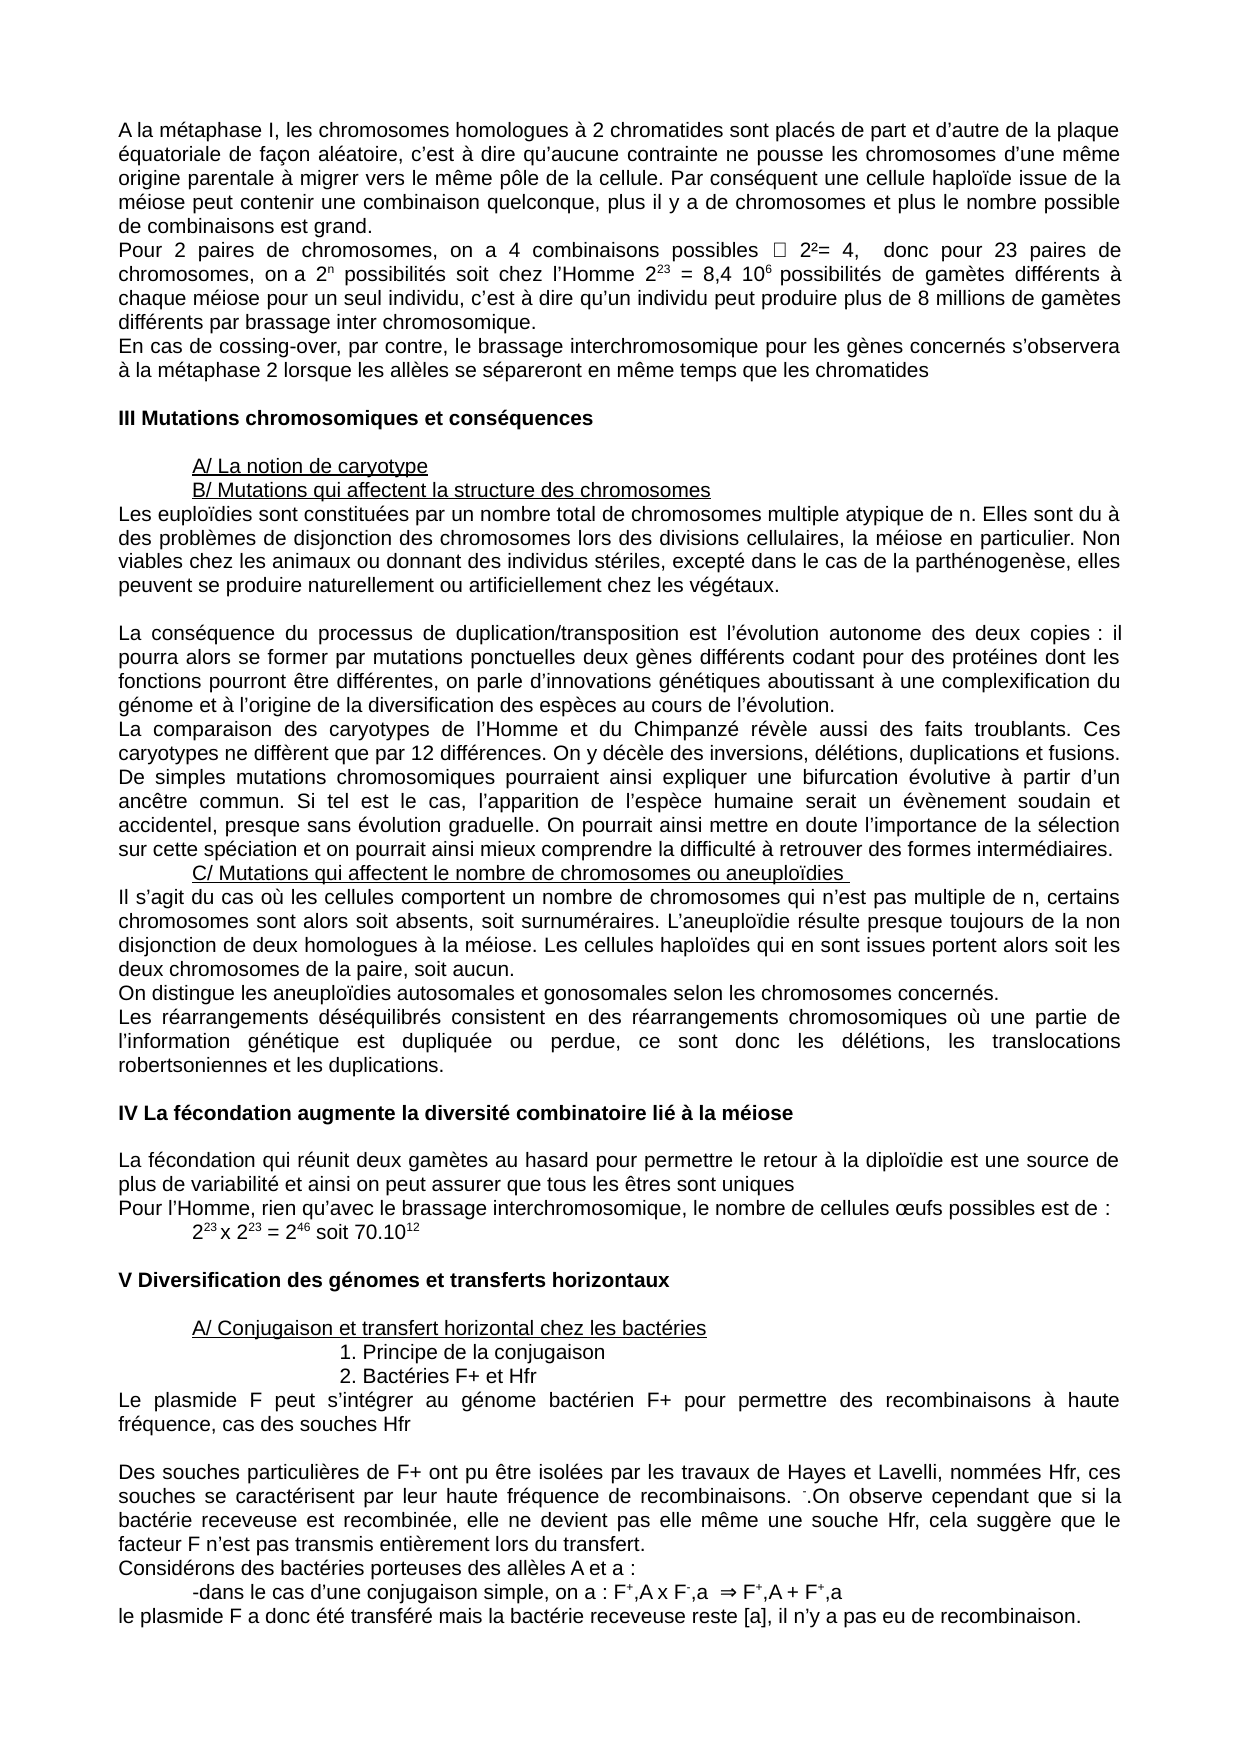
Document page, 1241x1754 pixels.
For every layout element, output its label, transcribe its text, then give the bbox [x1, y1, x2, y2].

text 2. Bactéries F+ et Hfr [339, 1364, 1122, 1388]
text IV La fécondation augmente la diversité combinatoire lié à la méiose [118, 1100, 1122, 1124]
text 223 x 223 = 246 soit 70.1012 [192, 1220, 1122, 1244]
text A/ La notion de caryotype [192, 453, 1122, 477]
text le plasmide F a donc été transféré mais la bactérie receveuse reste [a], il n’y a pas eu de recombinaison. [118, 1603, 1122, 1627]
subtitle B/ Mutations qui affectent la structure des chromosomes [192, 477, 1122, 501]
subtitle On distingue les aneuploïdies autosomales et gonosomales selon les chromosomes concernés. [118, 981, 1122, 1004]
subtitle Les euploïdies sont constituées par un nombre total de chromosomes multiple atypique de n. Elles sont du à des problèmes de disjonction des chromosomes lors des divisions cellulaires, la méiose en particulier. Non viables chez les animaux ou donnant des individus stériles, excepté dans le cas de la parthénogenèse, elles peuvent se produire naturellement ou artificiellement chez les végétaux. [118, 501, 1122, 597]
text Pour 2 paires de chromosomes, on a 4 combinaisons possibles  2²= 4, donc pour 23 paires de chromosomes, on a 2n possibilités soit chez l’Homme 223 = 8,4 106 possibilités de gamètes différents à chaque méiose pour un seul individu, c’est à dire qu’un individu peut produire plus de 8 millions de gamètes différents par brassage inter chromosomique. [118, 238, 1122, 334]
text Le plasmide F peut s’intégrer au génome bactérien F+ pour permettre des recombinaisons à haute fréquence, cas des souches Hfr [41, 1388, 1122, 1436]
text Considérons des bactéries porteuses des allèles A et a : [118, 1556, 1122, 1579]
text -dans le cas d’une conjugaison simple, on a : F+,A x F-,a ⇒ F+,A + F+,a [118, 1579, 1122, 1603]
subtitle La comparaison des caryotypes de l’Homme et du Chimpanzé révèle aussi des faits troublants. Ces caryotypes ne diffèrent que par 12 différences. On y décèle des inversions, délétions, duplications et fusions. De simples mutations chromosomiques pourraient ainsi expliquer une bifurcation évolutive à partir d’un ancêtre commun. Si tel est le cas, l’apparition de l’espèce humaine serait un évènement soudain et accidentel, presque sans évolution graduelle. On pourrait ainsi mettre en doute l’importance de la sélection sur cette spéciation et on pourrait ainsi mieux comprendre la difficulté à retrouver des formes intermédiaires. [118, 717, 1122, 861]
text La conséquence du processus de duplication/transposition est l’évolution autonome des deux copies : il pourra alors se former par mutations ponctuelles deux gènes différents codant pour des protéines dont les fonctions pourront être différentes, on parle d’innovations génétiques aboutissant à une complexification du génome et à l’origine de la diversification des espèces au cours de l’évolution. [118, 621, 1122, 717]
text Des souches particulières de F+ ont pu être isolées par les travaux de Hayes et Lavelli, nommées Hfr, ces souches se caractérisent par leur haute fréquence de recombinaisons. -.On observe cependant que si la bactérie receveuse est recombinée, elle ne devient pas elle même une souche Hfr, cela suggère que le facteur F n’est pas transmis entièrement lors du transfert. [118, 1460, 1122, 1556]
text A la métaphase I, les chromosomes homologues à 2 chromatides sont placés de part et d’autre de la plaque équatoriale de façon aléatoire, c’est à dire qu’aucune contrainte ne pousse les chromosomes d’une même origine parentale à migrer vers le même pôle de la cellule. Par conséquent une cellule haploïde issue de la méiose peut contenir une combinaison quelconque, plus il y a de chromosomes et plus le nombre possible de combinaisons est grand. [118, 118, 1122, 238]
text A/ Conjugaison et transfert horizontal chez les bactéries [192, 1316, 1122, 1340]
text 1. Principe de la conjugaison [339, 1340, 1122, 1364]
text La fécondation qui réunit deux gamètes au hasard pour permettre le retour à la diploïdie est une source de plus de variabilité et ainsi on peut assurer que tous les êtres sont uniques [118, 1148, 1122, 1196]
text Pour l’Homme, rien qu’avec le brassage interchromosomique, le nombre de cellules œufs possibles est de : [118, 1196, 1122, 1220]
text En cas de cossing-over, par contre, le brassage interchromosomique pour les gènes concernés s’observera à la métaphase 2 lorsque les allèles se sépareront en même temps que les chromatides [118, 334, 1122, 382]
text III Mutations chromosomiques et conséquences [118, 406, 1122, 429]
subtitle Il s’agit du cas où les cellules comportent un nombre de chromosomes qui n’est pas multiple de n, certains chromosomes sont alors soit absents, soit surnuméraires. L’aneuploïdie résulte presque toujours de la non disjonction de deux homologues à la méiose. Les cellules haploïdes qui en sont issues portent alors soit les deux chromosomes de la paire, soit aucun. [118, 885, 1122, 981]
text V Diversification des génomes et transferts horizontaux [118, 1268, 1122, 1292]
subtitle Les réarrangements déséquilibrés consistent en des réarrangements chromosomiques où une partie de l’information génétique est dupliquée ou perdue, ce sont donc les délétions, les translocations robertsoniennes et les duplications. [118, 1004, 1122, 1076]
subtitle C/ Mutations qui affectent le nombre de chromosomes ou aneuploïdies [192, 861, 1122, 885]
